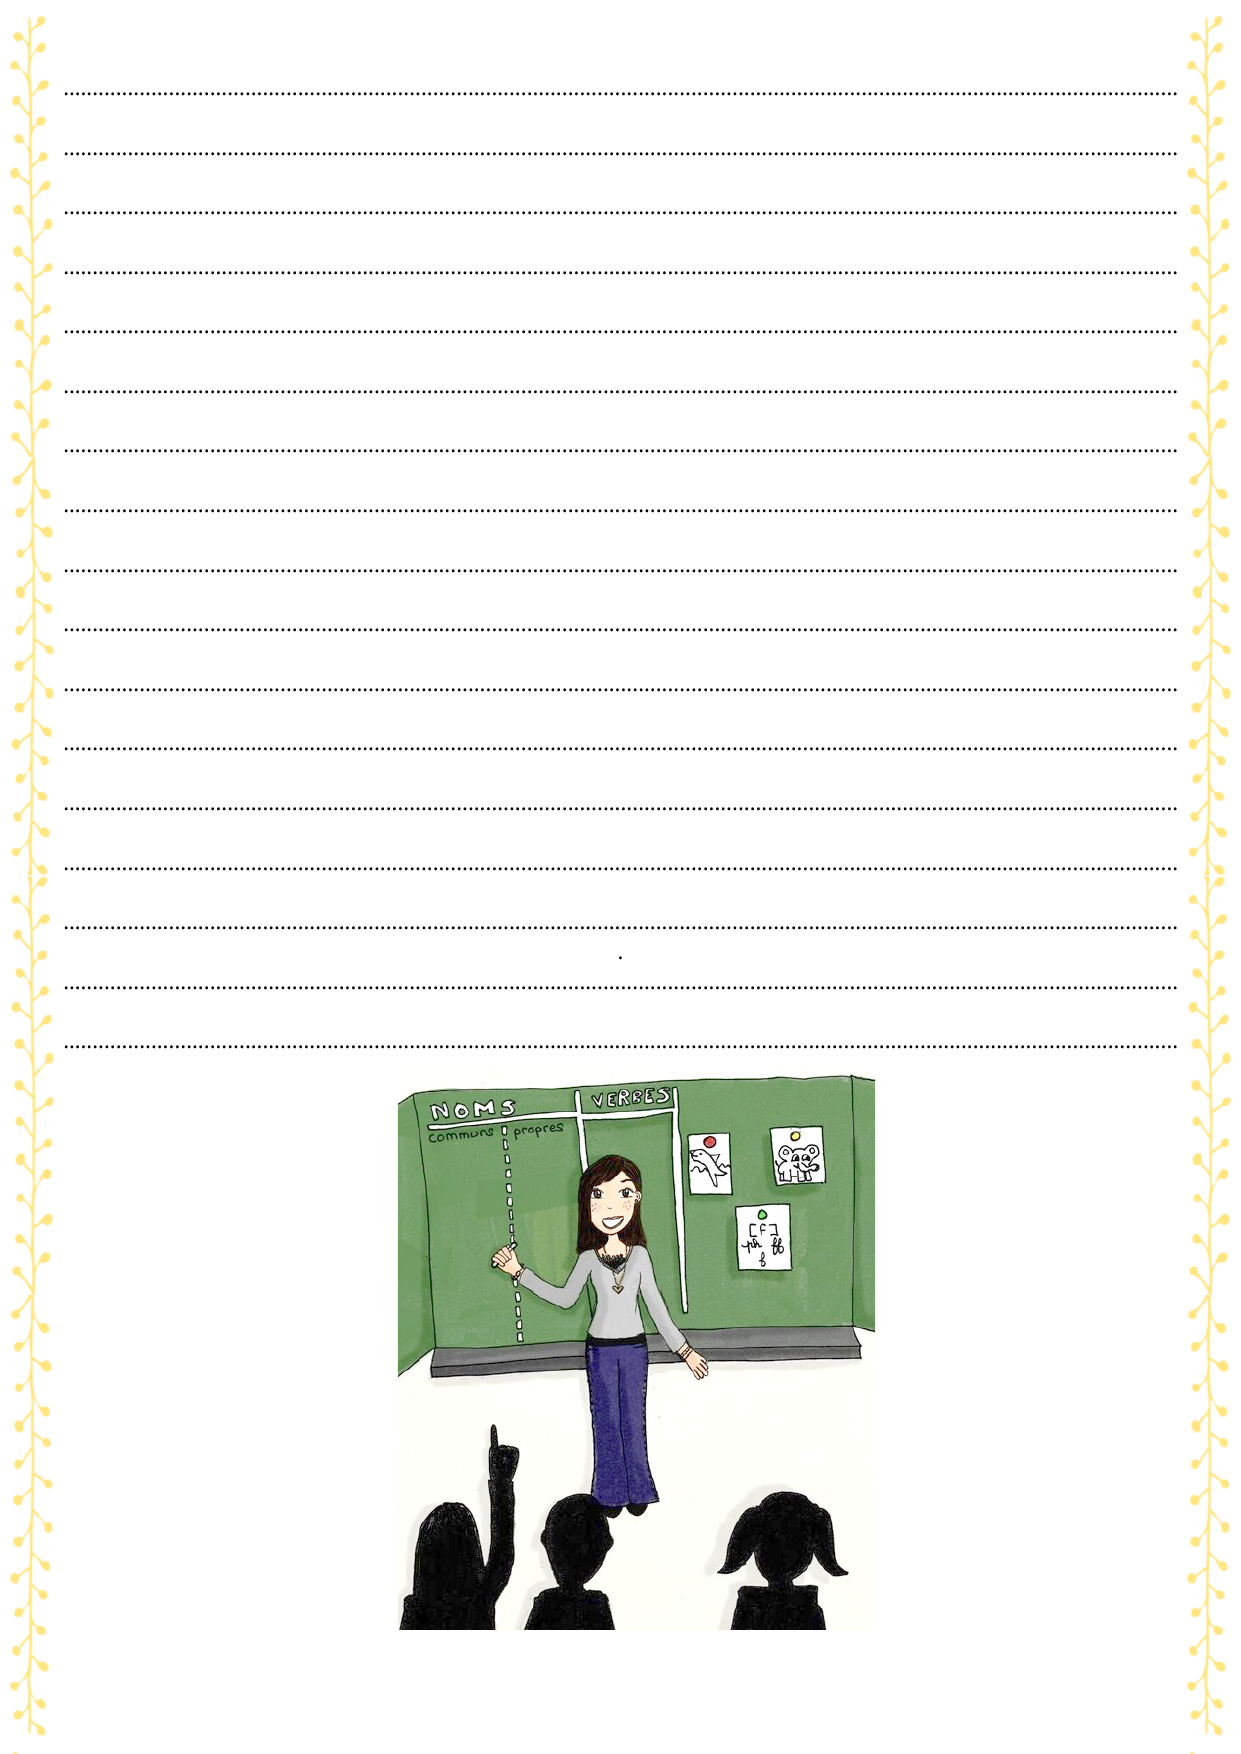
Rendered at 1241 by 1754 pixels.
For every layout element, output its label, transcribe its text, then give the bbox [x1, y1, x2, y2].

text . [64, 936, 1178, 966]
text …........................................................................................................................................................................................... [64, 489, 1178, 519]
text …........................................................................................................................................................................................... [64, 727, 1178, 757]
text …........................................................................................................................................................................................... [64, 668, 1178, 698]
text …........................................................................................................................................................................................... [64, 72, 1178, 102]
text …........................................................................................................................................................................................... [64, 251, 1178, 281]
text …........................................................................................................................................................................................... [64, 966, 1178, 996]
text …........................................................................................................................................................................................... [64, 1025, 1178, 1055]
text …........................................................................................................................................................................................... [64, 429, 1178, 459]
text …........................................................................................................................................................................................... [64, 608, 1178, 638]
text …........................................................................................................................................................................................... [64, 787, 1178, 817]
text …........................................................................................................................................................................................... [64, 310, 1178, 340]
text …........................................................................................................................................................................................... [64, 549, 1178, 578]
text …........................................................................................................................................................................................... [64, 191, 1178, 221]
text …........................................................................................................................................................................................... [64, 847, 1178, 876]
picture [2, 0, 64, 1754]
picture [1179, 0, 1241, 1754]
text …........................................................................................................................................................................................... [64, 132, 1178, 161]
text …........................................................................................................................................................................................... [64, 906, 1178, 936]
text …........................................................................................................................................................................................... [64, 370, 1178, 400]
picture [397, 1068, 876, 1630]
